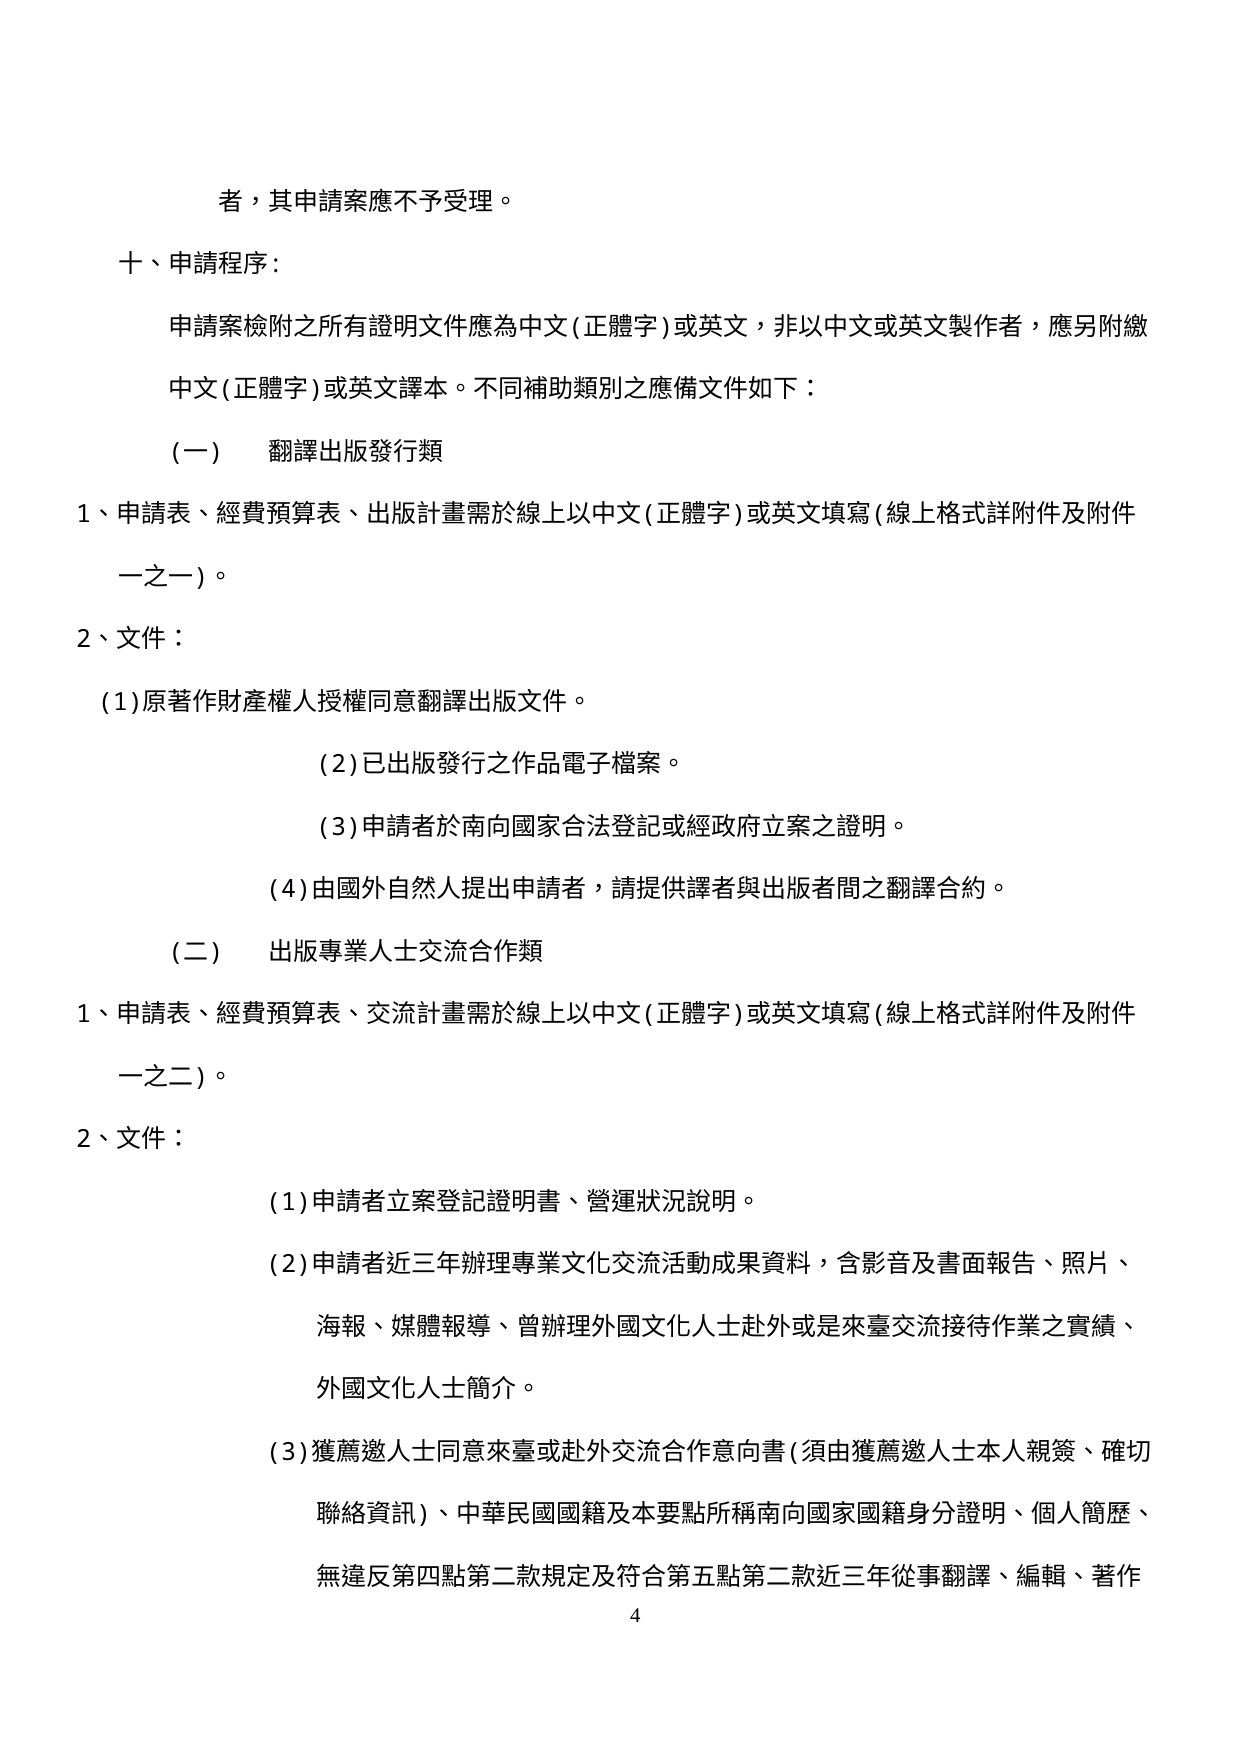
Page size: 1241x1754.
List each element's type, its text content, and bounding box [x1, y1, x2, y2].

list 由國外自然人提出申請者，請提供譯者與出版者間之翻譯合約。 [266, 845, 1152, 907]
list 申請者於南向國家合法登記或經政府立案之證明。 [316, 782, 1152, 845]
list 文件： [116, 1095, 1152, 1157]
list 申請表、經費預算表、交流計畫需於線上以中文(正體字)或英文填寫(線上格式詳附件及附件一之二)。 [116, 970, 1152, 1095]
list 已出版發行之作品電子檔案。 [316, 720, 1152, 782]
list 出版專業人士交流合作類 [168, 907, 1152, 970]
text 申請案檢附之所有證明文件應為中文(正體字)或英文，非以中文或英文製作者，應另附繳中文(正體字)或英文譯本。不同補助類別之應備文件如下： [168, 282, 1152, 407]
list 原著作財產權人授權同意翻譯出版文件。 [98, 657, 1152, 720]
list 申請者立案登記證明書、營運狀況說明。 [266, 1157, 1152, 1220]
list 者，其申請案應不予受理。 [168, 157, 1152, 220]
list 獲薦邀人士同意來臺或赴外交流合作意向書(須由獲薦邀人士本人親簽、確切聯絡資訊)、中華民國國籍及本要點所稱南向國家國籍身分證明、個人簡歷、無違反第四點第二款規定及符合第五點第二款近三年從事翻譯、編輯、著作財產權銷售等出版相關活動、專業證明、成果專案報告、獲獎紀錄、著作報導作品清冊及內容簡述，著作作品檔案上傳格式應與個人電腦相容。 [266, 1407, 1152, 1595]
list 申請者近三年辦理專業文化交流活動成果資料，含影音及書面報告、照片、海報、媒體報導、曾辦理外國文化人士赴外或是來臺交流接待作業之實績、外國文化人士簡介。 [266, 1220, 1152, 1407]
list 文件： [116, 595, 1152, 657]
list 申請表、經費預算表、出版計畫需於線上以中文(正體字)或英文填寫(線上格式詳附件及附件一之一)。 [116, 470, 1152, 595]
list 翻譯出版發行類 [168, 407, 1152, 470]
list 申請程序: [118, 220, 1152, 282]
